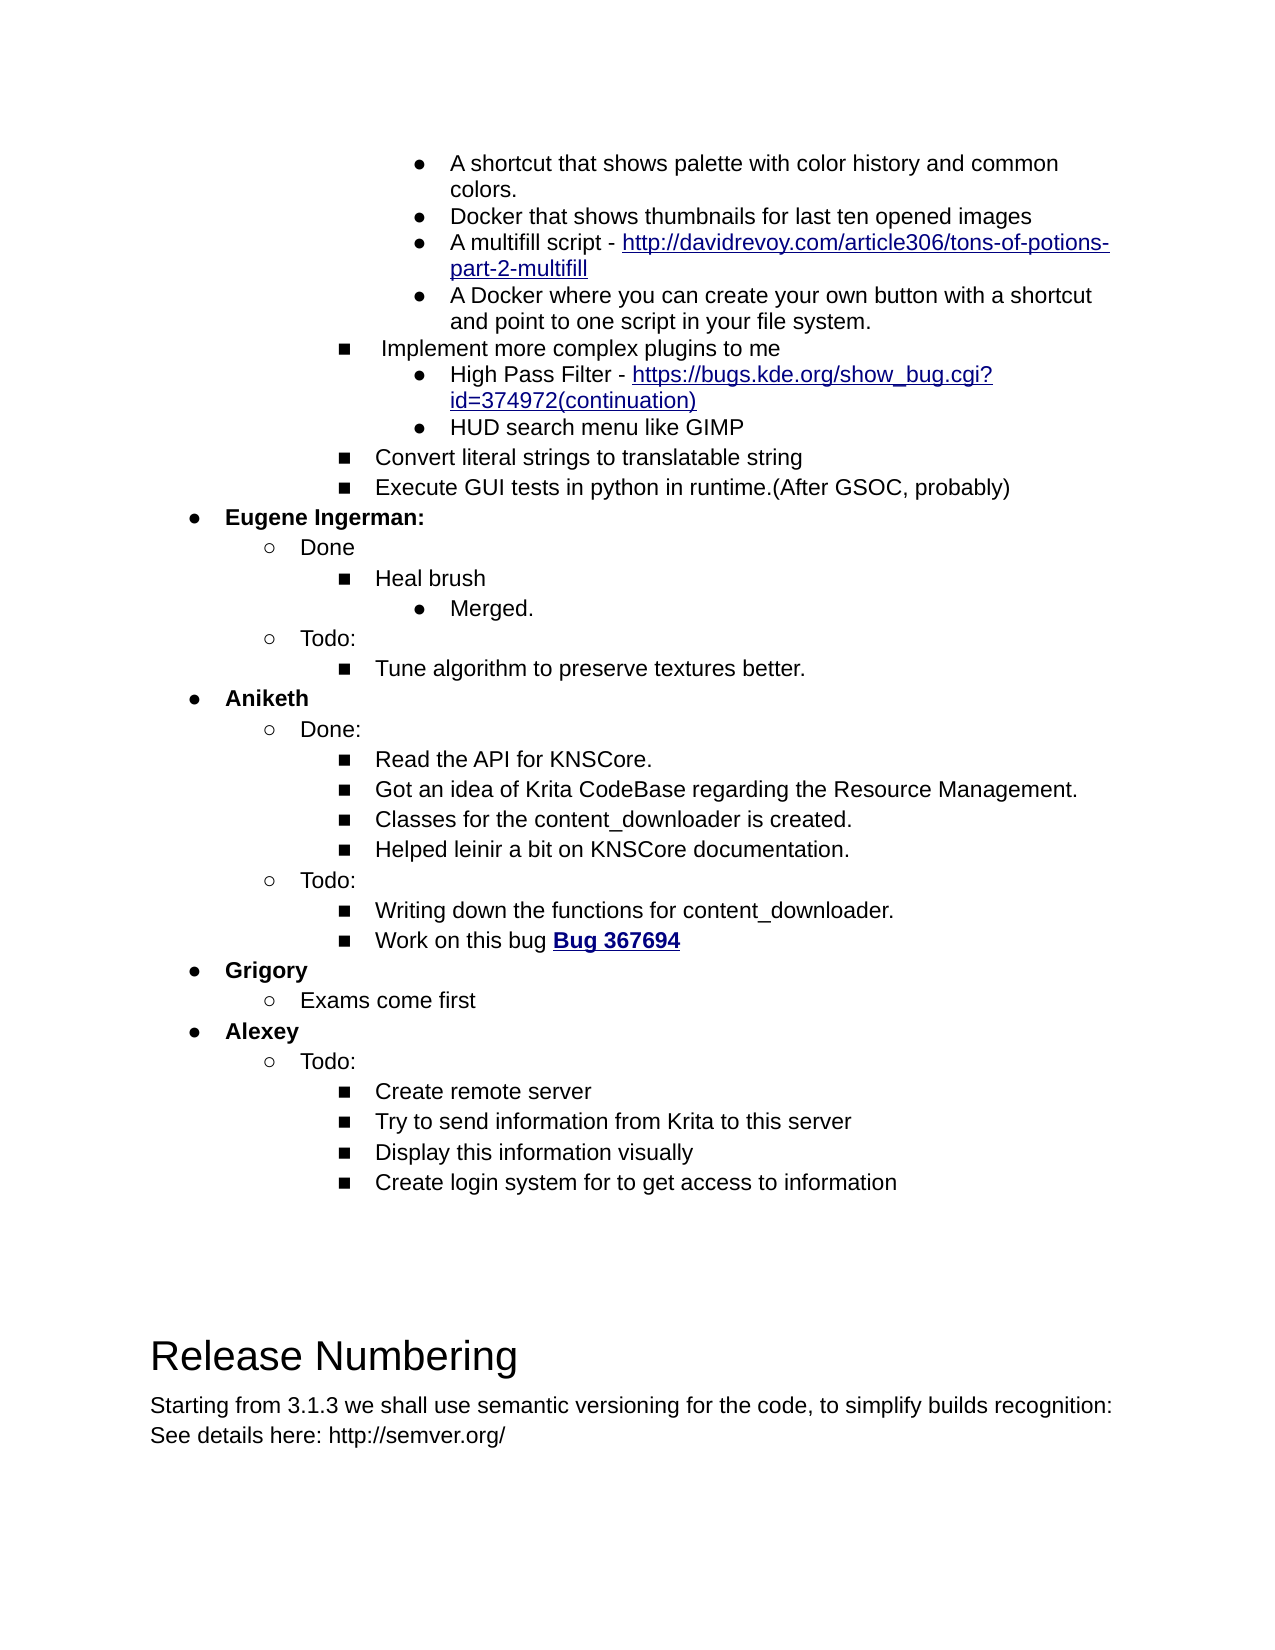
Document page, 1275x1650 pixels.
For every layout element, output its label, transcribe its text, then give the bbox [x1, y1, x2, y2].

list A Docker where you can create your own button with a shortcut and point to one script in your file system. [412, 282, 1125, 334]
list Grigory [187, 957, 1125, 984]
list Todo: [262, 1048, 1125, 1074]
list Writing down the functions for content_downloader. [337, 897, 1125, 923]
list High Pass Filter - https://bugs.kde.org/show_bug.cgi?id=374972(continuation) [412, 361, 1125, 413]
list Alexey [187, 1018, 1125, 1044]
list Exams come first [262, 987, 1125, 1014]
list Docker that shows thumbnails for last ten opened images [412, 203, 1125, 229]
subtitle Release Numbering [150, 1331, 1125, 1379]
list Done [262, 534, 1125, 561]
text See details here: http://semver.org/ [150, 1422, 1125, 1448]
list Heal brush [337, 564, 1125, 591]
list Tune algorithm to preserve textures better. [337, 655, 1125, 682]
list HUD search menu like GIMP [412, 413, 1125, 440]
list Execute GUI tests in python in runtime.(After GSOC, probably) [337, 474, 1125, 500]
list Got an idea of Krita CodeBase regarding the Resource Management. [337, 776, 1125, 802]
list Aniketh [187, 685, 1125, 712]
list Display this information visually [337, 1138, 1125, 1165]
list Convert literal strings to translatable string [337, 444, 1125, 470]
text Starting from 3.1.3 we shall use semantic versioning for the code, to simplify builds recognition: [150, 1392, 1125, 1418]
list A shortcut that shows palette with color history and common colors. [412, 150, 1125, 203]
list Read the API for KNSCore. [337, 746, 1125, 772]
list Create login system for to get access to information [337, 1169, 1125, 1195]
list Work on this bug Bug 367694 [337, 927, 1125, 953]
list Todo: [262, 625, 1125, 651]
list Todo: [262, 867, 1125, 893]
list A multifill script - http://davidrevoy.com/article306/tons-of-potions-part-2-multifill [412, 229, 1125, 282]
list Try to send information from Krita to this server [337, 1108, 1125, 1135]
list Implement more complex plugins to me [337, 334, 1125, 361]
list Merged. [412, 595, 1125, 621]
list Classes for the content_downloader is created. [337, 806, 1125, 833]
list Eugene Ingerman: [187, 504, 1125, 531]
list Helped leinir a bit on KNSCore documentation. [337, 836, 1125, 863]
list Create remote server [337, 1078, 1125, 1104]
list Done: [262, 716, 1125, 742]
